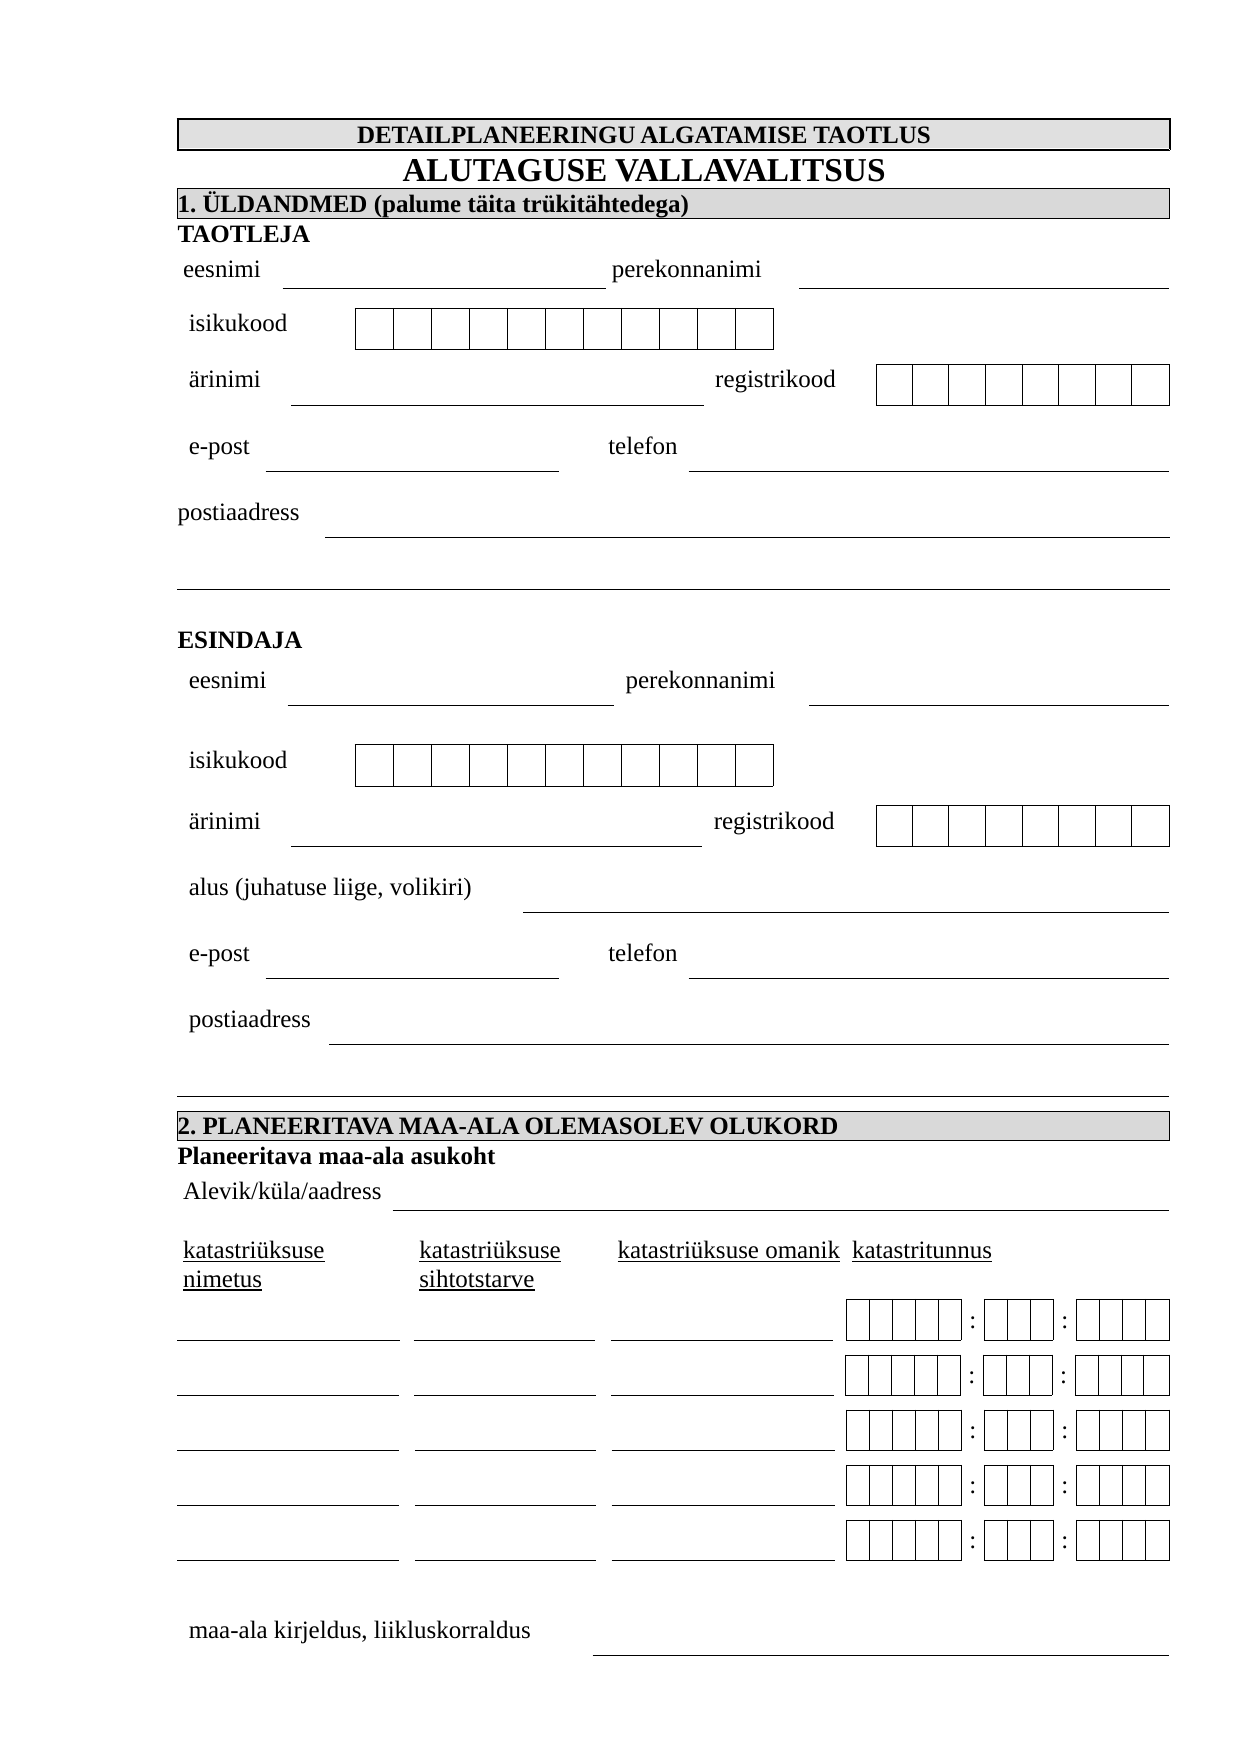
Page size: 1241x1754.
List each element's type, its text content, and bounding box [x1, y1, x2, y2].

table_cell [847, 1300, 869, 1339]
table_header e-post [177, 927, 266, 978]
table_header : [962, 1465, 984, 1505]
table_header [985, 1466, 1007, 1505]
table_header [915, 1356, 937, 1395]
table_cell eesnimi [177, 248, 283, 288]
table_cell [283, 248, 606, 288]
table_header [939, 1466, 961, 1505]
table_header [1122, 1356, 1143, 1395]
table_header [177, 1465, 399, 1505]
table_cell [870, 1300, 892, 1339]
table_header [432, 745, 469, 786]
table_header [877, 365, 912, 405]
table_header [399, 1520, 415, 1560]
table_header [415, 1465, 596, 1505]
table_header [399, 1355, 414, 1395]
table_header [523, 861, 1169, 912]
table_header registrikood [702, 805, 876, 846]
table_header [593, 1575, 1169, 1655]
table_header [1100, 1411, 1122, 1450]
table_header [414, 1355, 596, 1395]
table_cell perekonnanimi [614, 654, 809, 705]
table_header 2. PLANEERITAVA MAA-ALA OLEMASOLEV OLUKORD [178, 1112, 1169, 1140]
table_header [893, 1466, 915, 1505]
table_header [177, 1355, 399, 1395]
table_header [1146, 1411, 1169, 1450]
table_header [622, 309, 659, 349]
table_header [1031, 1466, 1053, 1505]
table_header [1059, 365, 1095, 405]
table_header [611, 1355, 834, 1395]
table_header [893, 1521, 915, 1560]
table_header : [962, 1410, 984, 1450]
table_header [508, 309, 545, 349]
table_cell [393, 1170, 1169, 1210]
table_header [399, 1465, 415, 1505]
table_header [596, 1465, 612, 1505]
table_header [893, 1411, 915, 1450]
table_header [596, 1410, 612, 1450]
table_header [913, 806, 948, 846]
table_header [870, 1521, 892, 1560]
table_header [1132, 365, 1169, 405]
table_header [1008, 1411, 1030, 1450]
table_cell [1077, 1300, 1099, 1339]
table_header [1146, 1466, 1169, 1505]
table_header [870, 1466, 892, 1505]
table_header [689, 927, 1169, 978]
table_header [949, 806, 985, 846]
table_header [1059, 806, 1095, 846]
table_cell TAOTLEJA [177, 219, 1169, 248]
table_cell [833, 1299, 846, 1339]
table_header [1099, 1356, 1121, 1395]
table_cell eesnimi [177, 654, 287, 705]
table_header [916, 1411, 938, 1450]
table_header [660, 745, 697, 786]
table_header [432, 309, 469, 349]
table_header [1030, 1356, 1052, 1395]
table_header [736, 745, 773, 786]
table_header [1031, 1411, 1053, 1450]
table_header [399, 1410, 415, 1450]
table_header [612, 1520, 835, 1560]
table_cell [1031, 1300, 1053, 1339]
table_cell [939, 1300, 961, 1339]
table_header katastriüksuse sihtotstarve [414, 1230, 611, 1299]
table_header katastritunnus [846, 1230, 1169, 1299]
table_header [949, 365, 985, 405]
table_header [546, 309, 583, 349]
table_cell [177, 1299, 400, 1339]
table_header [1123, 1521, 1145, 1560]
table_header katastriüksuse nimetus [177, 1230, 413, 1299]
table_header [916, 1521, 938, 1560]
table_header : [961, 1355, 983, 1395]
table_header [1077, 1411, 1099, 1450]
table_cell perekonnanimi [606, 248, 799, 288]
table_header ärinimi [177, 805, 291, 846]
table_header e-post [177, 420, 266, 471]
table_header [1144, 1356, 1169, 1395]
table_header [689, 420, 1169, 471]
table_header isikukood [177, 308, 355, 349]
table_cell [809, 654, 1169, 705]
table_header registrikood [704, 364, 876, 405]
table_header [1007, 1356, 1029, 1395]
table_header [1123, 1466, 1145, 1505]
table_cell [288, 654, 614, 705]
table_header [1008, 1466, 1030, 1505]
table_header [847, 1521, 869, 1560]
table_header [1123, 1411, 1145, 1450]
table_header [1077, 1521, 1099, 1560]
table_header : [1054, 1520, 1076, 1560]
table_header [877, 806, 912, 846]
table_header [596, 1355, 611, 1395]
table_header [986, 806, 1022, 846]
table_header [985, 1521, 1007, 1560]
table_header telefon [559, 420, 688, 471]
table_header [584, 745, 621, 786]
table_header : [1054, 1410, 1076, 1450]
table_header DETAILPLANEERINGU ALGATAMISE TAOTLUS [179, 120, 1169, 148]
table_header [415, 1410, 596, 1450]
table_header [584, 309, 621, 349]
table_cell : [962, 1299, 984, 1339]
table_cell Planeeritava maa-ala asukoht [177, 1141, 1169, 1170]
table_header [596, 1520, 612, 1560]
table_header [1076, 1356, 1098, 1395]
table_header [612, 1410, 835, 1450]
table_header [1023, 365, 1058, 405]
table_header [329, 993, 1169, 1044]
table_header [660, 309, 697, 349]
table_header [938, 1356, 960, 1395]
table_header [892, 1356, 914, 1395]
table_cell [595, 1299, 611, 1339]
table_cell [177, 537, 1170, 589]
table_header [939, 1411, 961, 1450]
table_header [835, 1520, 846, 1560]
table_header ärinimi [177, 364, 291, 405]
table_header [985, 1411, 1007, 1450]
table_cell [414, 1299, 595, 1339]
table_header isikukood [177, 744, 355, 786]
table_header : [1053, 1355, 1075, 1395]
table_header [356, 745, 393, 786]
table_header [916, 1466, 938, 1505]
table_header [394, 745, 431, 786]
table_cell [1146, 1300, 1169, 1339]
table_header [325, 486, 1170, 537]
table_header [177, 1410, 399, 1450]
table_header [1132, 806, 1169, 846]
table_header [698, 745, 735, 786]
table_header [622, 745, 659, 786]
table_header ESINDAJA [177, 625, 1169, 654]
table_header [736, 309, 773, 349]
table_cell [985, 1300, 1007, 1339]
table_header [939, 1521, 961, 1560]
table_header maa-ala kirjeldus, liikluskorraldus [177, 1575, 593, 1655]
table_header [394, 309, 431, 349]
table_header [847, 1411, 869, 1450]
table_cell [893, 1300, 915, 1339]
table_header telefon [559, 927, 688, 978]
table_header [546, 745, 583, 786]
table_cell [400, 1299, 413, 1339]
table_header [1008, 1521, 1030, 1560]
table_header [1100, 1521, 1122, 1560]
table_header postiaadress [177, 486, 325, 537]
table_header 1. ÜLDANDMED (palume täita trükitähtedega) [178, 189, 1169, 218]
table_header [470, 745, 507, 786]
table_header [470, 309, 507, 349]
table_header [1100, 1466, 1122, 1505]
table_header [835, 1410, 846, 1450]
table_header [984, 1356, 1006, 1395]
table_header [869, 1356, 891, 1395]
table_header [870, 1411, 892, 1450]
table_header [913, 365, 948, 405]
table_header [291, 364, 704, 405]
table_cell ALUTAGUSE VALLAVALITSUS [177, 151, 1169, 188]
table_header [834, 1355, 845, 1395]
table_header katastriüksuse omanik [611, 1230, 846, 1299]
table_header : [1054, 1465, 1076, 1505]
table_header [1096, 365, 1131, 405]
table_header [846, 1356, 868, 1395]
table_header [1077, 1466, 1099, 1505]
table_cell Alevik/küla/aadress [177, 1170, 392, 1210]
table_cell [1008, 1300, 1030, 1339]
table_header [698, 309, 735, 349]
table_header : [962, 1520, 984, 1560]
table_header [612, 1465, 835, 1505]
table_header [356, 309, 393, 349]
table_cell [611, 1299, 833, 1339]
table_header [1023, 806, 1058, 846]
table_header [415, 1520, 596, 1560]
table_header [177, 1520, 399, 1560]
table_cell [916, 1300, 938, 1339]
table_cell [1123, 1300, 1145, 1339]
table_header [508, 745, 545, 786]
table_header [1096, 806, 1131, 846]
table_header [1031, 1521, 1053, 1560]
table_cell [799, 248, 1169, 288]
table_header alus (juhatuse liige, volikiri) [177, 861, 523, 912]
table_header [266, 420, 559, 471]
table_header [986, 365, 1022, 405]
table_header [291, 805, 702, 846]
table_cell : [1054, 1299, 1076, 1339]
table_cell [1100, 1300, 1122, 1339]
table_cell [177, 1044, 1169, 1096]
table_header postiaadress [177, 993, 329, 1044]
table_header [847, 1466, 869, 1505]
table_header [1146, 1521, 1169, 1560]
table_header [266, 927, 559, 978]
table_header [835, 1465, 846, 1505]
